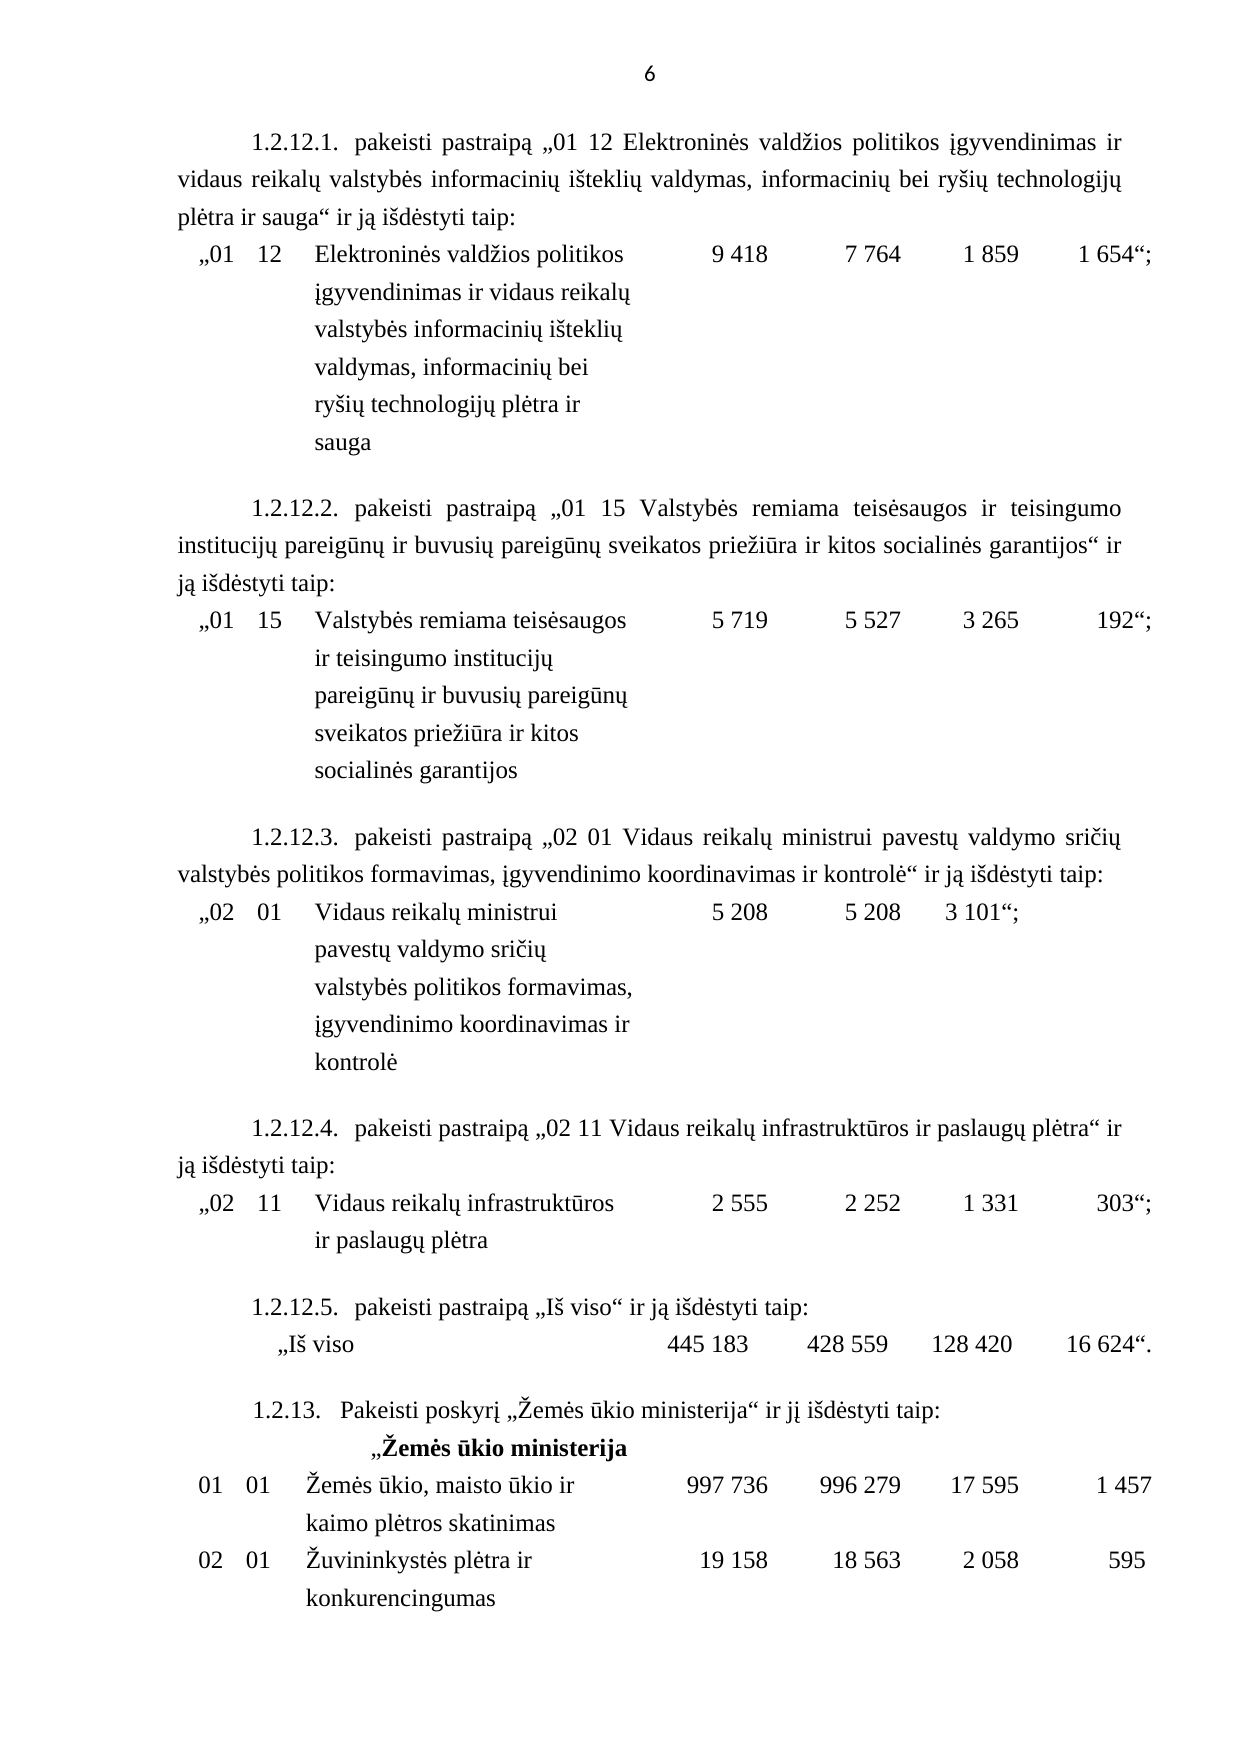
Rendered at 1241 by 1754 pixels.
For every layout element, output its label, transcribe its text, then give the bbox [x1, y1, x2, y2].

table_header 445 183 [620, 1321, 759, 1358]
table_header 128 420 [899, 1321, 1023, 1358]
table_header „Iš viso [250, 1321, 620, 1358]
table_header 01 [234, 1462, 294, 1537]
table_header 428 559 [760, 1321, 899, 1358]
text 1.2.12.2. pakeisti pastraipą „01 15 Valstybės remiama teisėsaugos ir teisingumo institucijų pareigūnų ir buvusių pareigūnų sveikatos priežiūra ir kitos socialinės garantijos“ ir ją išdėstyti taip: [177, 484, 1122, 597]
table_header 5 208 [779, 888, 912, 1076]
table_header 7 764 [779, 231, 912, 456]
table_header 5 208 [646, 888, 779, 1076]
text 1.2.12.1. pakeisti pastraipą „01 12 Elektroninės valdžios politikos įgyvendinimas ir vidaus reikalų valstybės informacinių išteklių valdymas, informacinių bei ryšių technologijų plėtra ir sauga“ ir ją išdėstyti taip: [177, 118, 1122, 231]
text 1.2.12.3. pakeisti pastraipą „02 01 Vidaus reikalų ministrui pavestų valdymo sričių valstybės politikos formavimas, įgyvendinimo koordinavimas ir kontrolė“ ir ją išdėstyti taip: [177, 813, 1122, 888]
table_header „01 [187, 231, 246, 456]
table_header 1 457 [1030, 1462, 1163, 1537]
table_header 303“; [1030, 1179, 1163, 1254]
table_header 192“; [1030, 597, 1163, 784]
table_cell 2 058 [912, 1537, 1030, 1612]
table_header 996 279 [779, 1462, 912, 1537]
table_header 01 [187, 1462, 234, 1537]
table_header 9 418 [646, 231, 779, 456]
table_header 3 265 [912, 597, 1030, 784]
text 1.2.12.4. pakeisti pastraipą „02 11 Vidaus reikalų infrastruktūros ir paslaugų plėtra“ ir ją išdėstyti taip: [177, 1104, 1122, 1179]
table_header Vidaus reikalų ministrui pavestų valdymo sričių valstybės politikos formavimas, įgyvendinimo koordinavimas ir kontrolė [303, 888, 646, 1076]
table_header 5 719 [646, 597, 779, 784]
table_header 17 595 [912, 1462, 1030, 1537]
table_header 12 [246, 231, 303, 456]
table_header Žemės ūkio, maisto ūkio ir kaimo plėtros skatinimas [294, 1462, 646, 1537]
table_header 2 252 [779, 1179, 912, 1254]
table_cell Žuvininkystės plėtra ir konkurencingumas [294, 1537, 646, 1612]
table_cell 01 [234, 1537, 294, 1612]
table_header 3 101“; [912, 888, 1030, 1076]
table_header Valstybės remiama teisėsaugos ir teisingumo institucijų pareigūnų ir buvusių pareigūnų sveikatos priežiūra ir kitos socialinės garantijos [303, 597, 646, 784]
table_header [1030, 888, 1163, 1076]
table_header 1 654“; [1030, 231, 1163, 456]
table_header „02 [187, 1179, 246, 1254]
text „Žemės ūkio ministerija [252, 1424, 1122, 1462]
table_cell 18 563 [779, 1537, 912, 1612]
table_header 16 624“. [1023, 1321, 1163, 1358]
table_cell 595 [1030, 1537, 1163, 1612]
text 1.2.12.5. pakeisti pastraipą „Iš viso“ ir ją išdėstyti taip: [251, 1283, 1122, 1321]
table_header 01 [246, 888, 303, 1076]
table_header Vidaus reikalų infrastruktūros ir paslaugų plėtra [303, 1179, 646, 1254]
table_header „02 [187, 888, 246, 1076]
text 1.2.13. Pakeisti poskyrį „Žemės ūkio ministerija“ ir jį išdėstyti taip: [252, 1387, 1122, 1424]
table_header 11 [246, 1179, 303, 1254]
table_cell 19 158 [646, 1537, 779, 1612]
table_header Elektroninės valdžios politikos įgyvendinimas ir vidaus reikalų valstybės informacinių išteklių valdymas, informacinių bei ryšių technologijų plėtra ir sauga [303, 231, 646, 456]
table_header 15 [246, 597, 303, 784]
table_header 1 859 [912, 231, 1030, 456]
table_header [187, 1321, 250, 1358]
table_header „01 [187, 597, 246, 784]
table_header 5 527 [779, 597, 912, 784]
table_cell 02 [187, 1537, 234, 1612]
table_header 997 736 [646, 1462, 779, 1537]
table_header 2 555 [646, 1179, 779, 1254]
table_header 1 331 [912, 1179, 1030, 1254]
